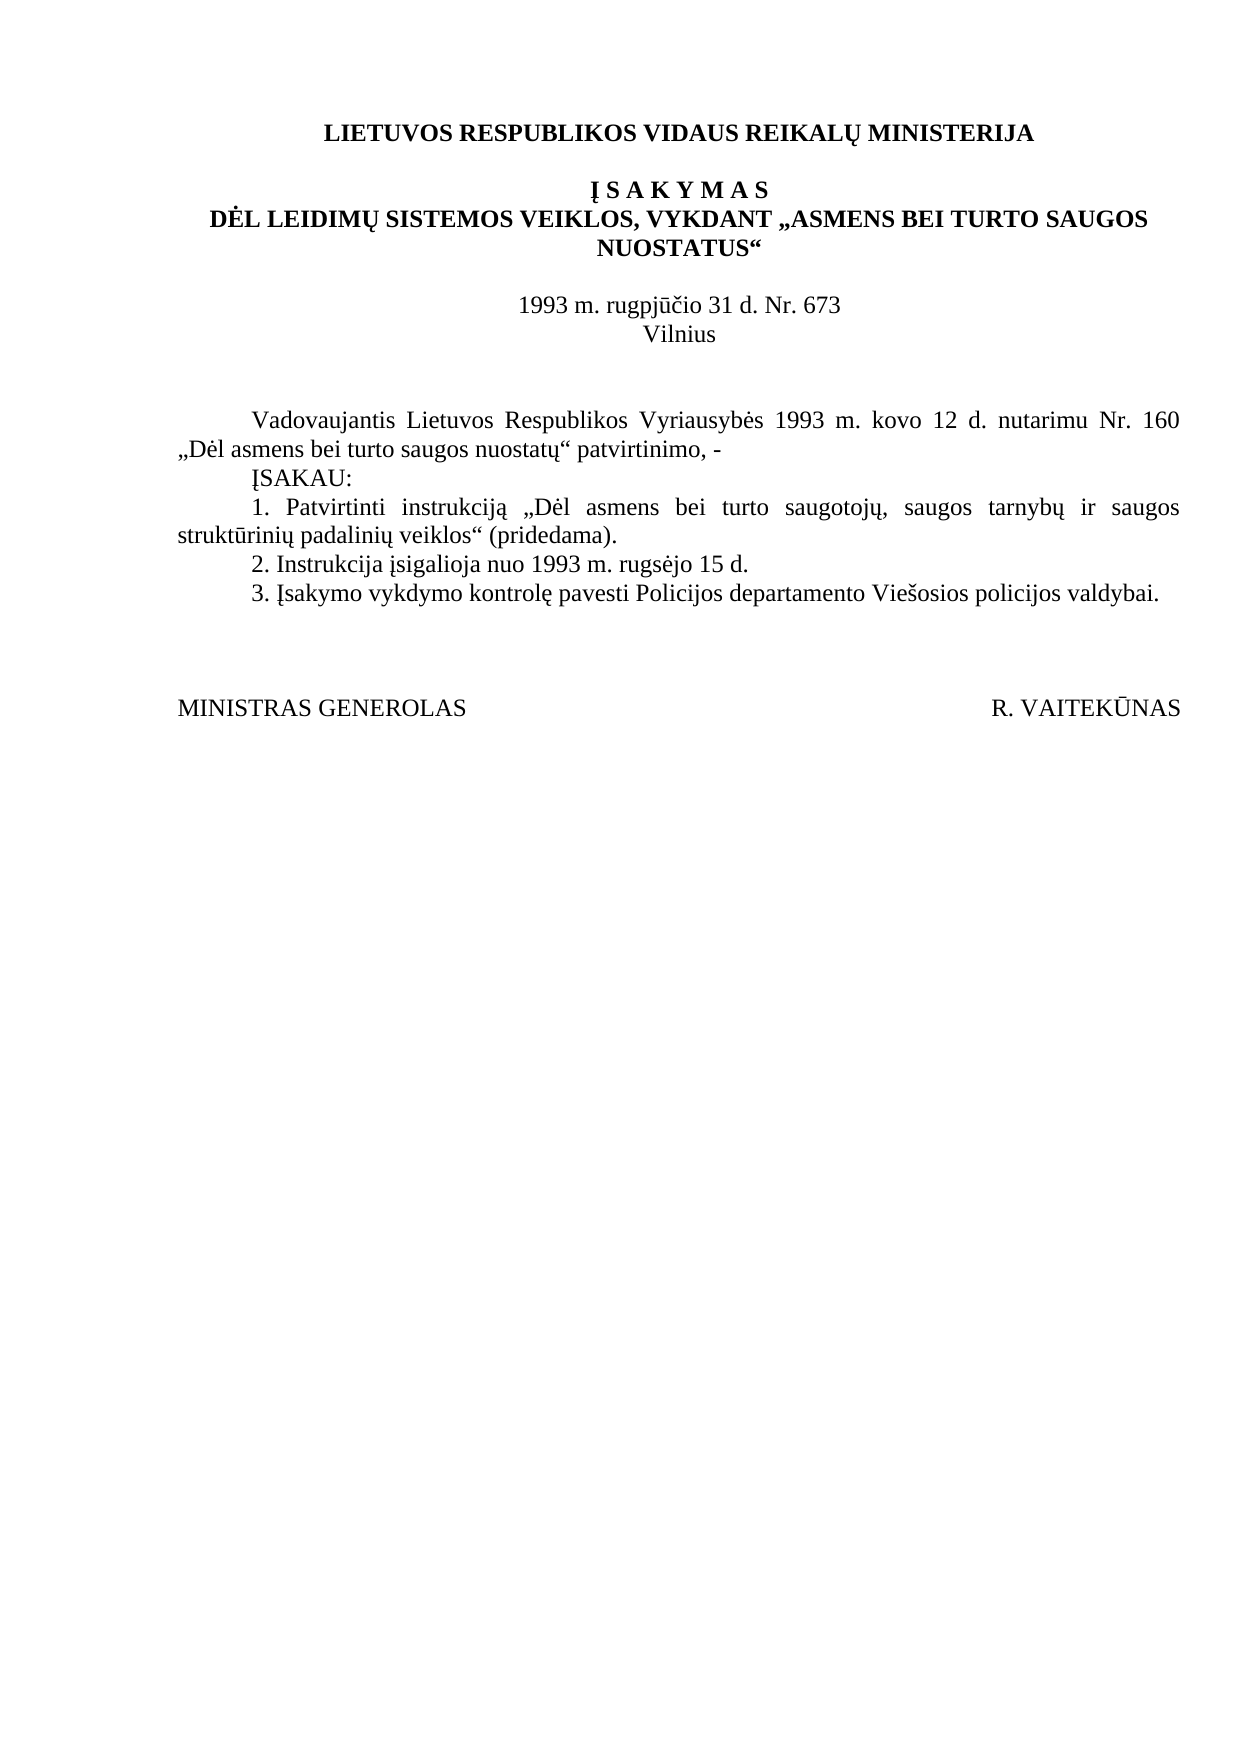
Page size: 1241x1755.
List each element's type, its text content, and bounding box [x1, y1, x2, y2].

text Į S A K Y M A S [177, 176, 1181, 204]
text DĖL LEIDIMŲ SISTEMOS VEIKLOS, VYKDANT „ASMENS BEI TURTO SAUGOS NUOSTATUS“ [177, 204, 1181, 262]
text 1993 m. rugpjūčio 31 d. Nr. 673 [177, 291, 1181, 319]
text Vadovaujantis Lietuvos Respublikos Vyriausybės 1993 m. kovo 12 d. nutarimu Nr. 160 „Dėl asmens bei turto saugos nuostatų“ patvirtinimo, - [177, 406, 1181, 463]
text MINISTRAS GENEROLAS R. VAITEKŪNAS [177, 693, 1181, 722]
text 3. Įsakymo vykdymo kontrolę pavesti Policijos departamento Viešosios policijos valdybai. [177, 578, 1181, 607]
text ĮSAKAU: [177, 463, 1181, 492]
text Vilnius [177, 319, 1181, 348]
text 1. Patvirtinti instrukciją „Dėl asmens bei turto saugotojų, saugos tarnybų ir saugos struktūrinių padalinių veiklos“ (pridedama). [177, 492, 1181, 549]
text 2. Instrukcija įsigalioja nuo 1993 m. rugsėjo 15 d. [177, 549, 1181, 578]
text LIETUVOS RESPUBLIKOS VIDAUS REIKALŲ MINISTERIJA [177, 118, 1181, 147]
